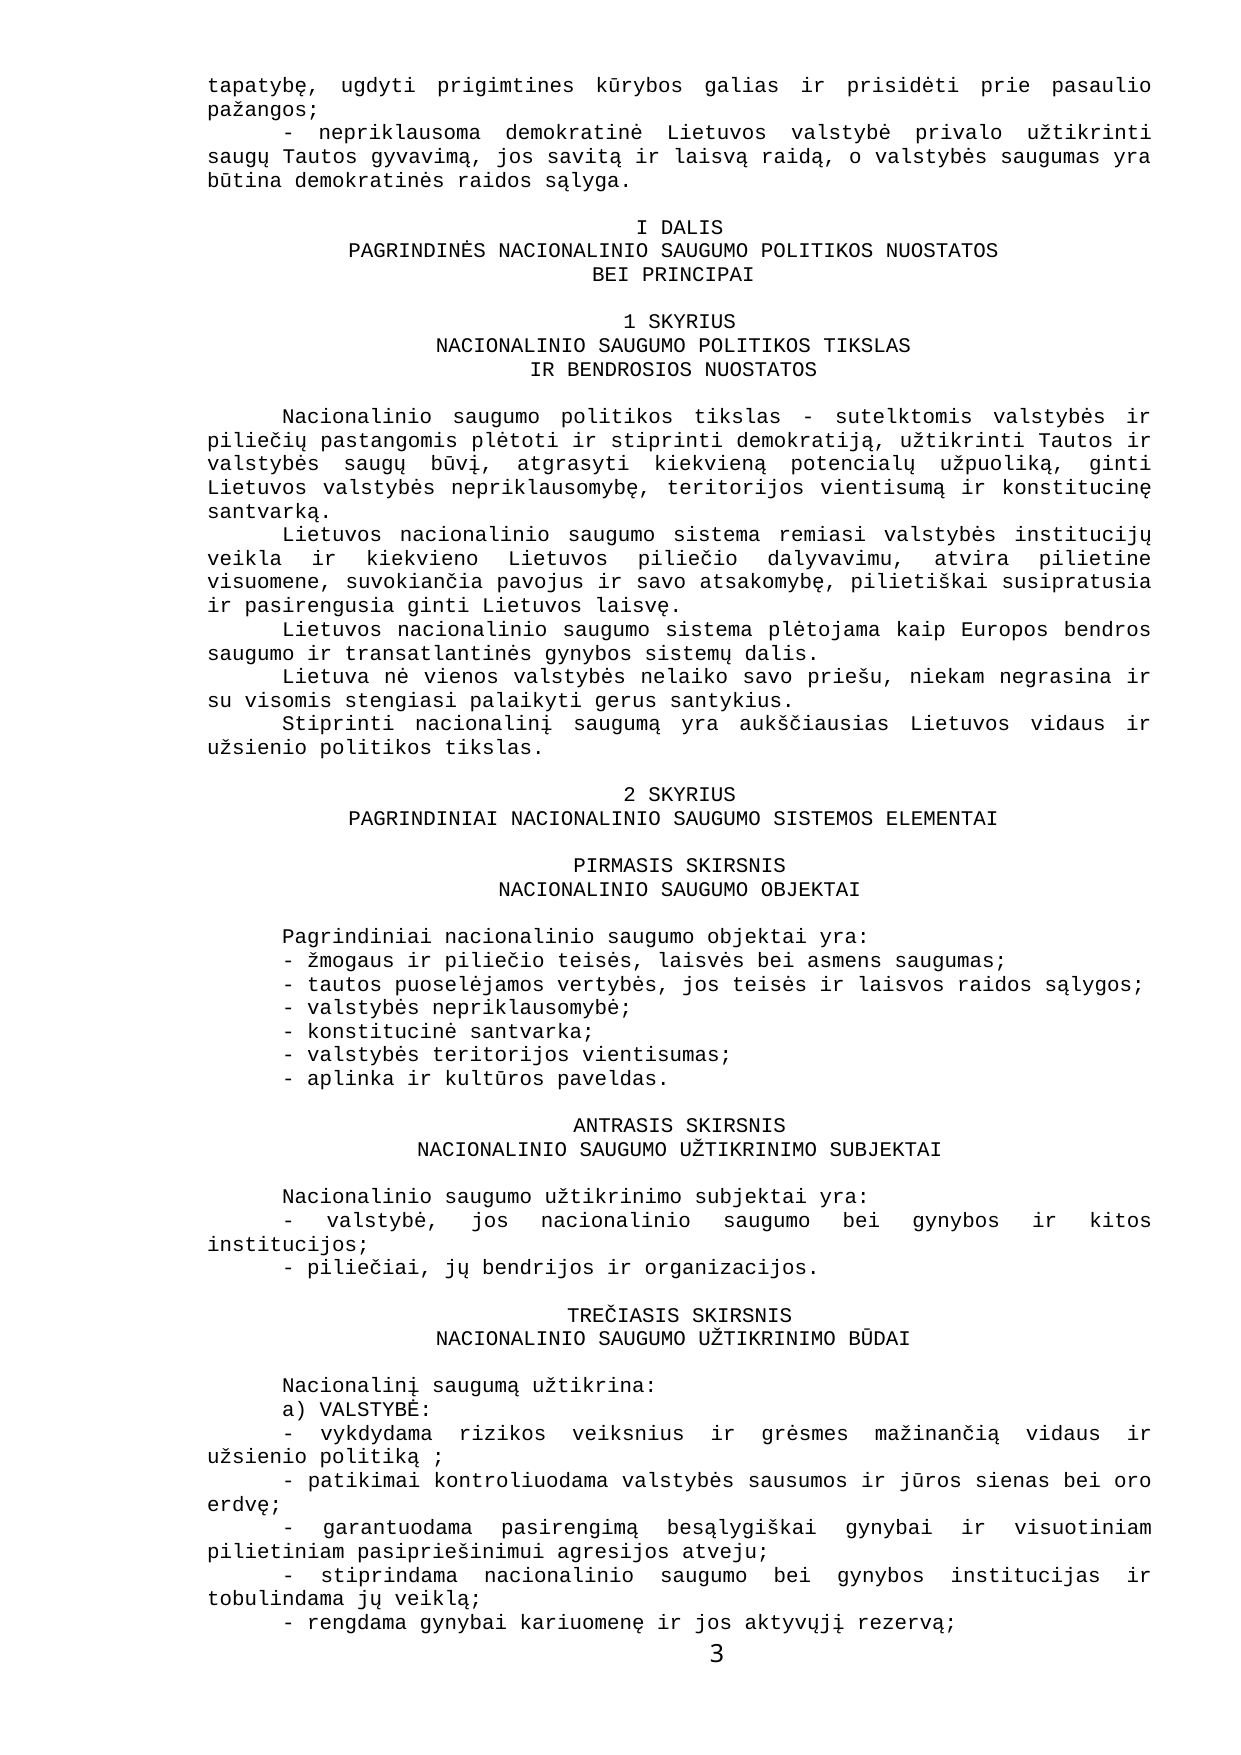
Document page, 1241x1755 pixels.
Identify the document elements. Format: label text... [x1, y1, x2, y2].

text a) VALSTYBĖ: [207, 1399, 1152, 1423]
text - garantuodama pasirengimą besąlygiškai gynybai ir visuotiniam pilietiniam pasipriešinimui agresijos atveju; [207, 1517, 1152, 1565]
text - žmogaus ir piliečio teisės, laisvės bei asmens saugumas; [207, 950, 1152, 973]
text Nacionalinio saugumo užtikrinimo subjektai yra: [207, 1186, 1152, 1210]
text Nacionalinį saugumą užtikrina: [207, 1376, 1152, 1399]
text - vykdydama rizikos veiksnius ir grėsmes mažinančią vidaus ir užsienio politiką ; [207, 1423, 1152, 1470]
text IR BENDROSIOS NUOSTATOS [207, 359, 1152, 382]
text PAGRINDINIAI NACIONALINIO SAUGUMO SISTEMOS ELEMENTAI [207, 808, 1152, 832]
text NACIONALINIO SAUGUMO OBJEKTAI [207, 879, 1152, 903]
text - stiprindama nacionalinio saugumo bei gynybos institucijas ir tobulindama jų veiklą; [207, 1565, 1152, 1612]
text AntrasIS skirsnis [207, 1115, 1152, 1139]
text Lietuvos nacionalinio saugumo sistema plėtojama kaip Europos bendros saugumo ir transatlantinės gynybos sistemų dalis. [207, 619, 1152, 666]
text - rengdama gynybai kariuomenę ir jos aktyvųjį rezervą; [207, 1612, 1152, 1636]
text 1 skyrius [207, 311, 1152, 335]
text - tautos puoselėjamos vertybės, jos teisės ir laisvos raidos sąlygos; [207, 973, 1152, 997]
text Lietuva nė vienos valstybės nelaiko savo priešu, niekam negrasina ir su visomis stengiasi palaikyti gerus santykius. [207, 666, 1152, 713]
text PAGRINDINĖS NACIONALINIO SAUGUMO POLITIKOS NUOSTATOS [207, 241, 1152, 264]
text - nepriklausoma demokratinė Lietuvos valstybė privalo užtikrinti saugų Tautos gyvavimą, jos savitą ir laisvą raidą, o valstybės saugumas yra būtina demokratinės raidos sąlyga. [207, 122, 1152, 193]
text TrečiasIS skirsnis [207, 1304, 1152, 1328]
text I DALIS [207, 217, 1152, 241]
text NACIONALINIO SAUGUMO UŽTIKRINIMO SUBJEKTAI [207, 1139, 1152, 1163]
text tapatybę, ugdyti prigimtines kūrybos galias ir prisidėti prie pasaulio pažangos; [207, 75, 1152, 122]
text Stiprinti nacionalinį saugumą yra aukščiausias Lietuvos vidaus ir užsienio politikos tikslas. [207, 713, 1152, 761]
text BEI PRINCIPAI [207, 264, 1152, 288]
text - valstybės nepriklausomybė; [207, 997, 1152, 1021]
text - aplinka ir kultūros paveldas. [207, 1068, 1152, 1092]
text Pagrindiniai nacionalinio saugumo objektai yra: [207, 926, 1152, 950]
text - patikimai kontroliuodama valstybės sausumos ir jūros sienas bei oro erdvę; [207, 1470, 1152, 1517]
text 2 skyrius [207, 784, 1152, 808]
text - valstybė, jos nacionalinio saugumo bei gynybos ir kitos institucijos; [207, 1210, 1152, 1257]
text - konstitucinė santvarka; [207, 1021, 1152, 1044]
text Nacionalinio saugumo politikos tikslas - sutelktomis valstybės ir piliečių pastangomis plėtoti ir stiprinti demokratiją, užtikrinti Tautos ir valstybės saugų būvį, atgrasyti kiekvieną potencialų užpuoliką, ginti Lietuvos valstybės nepriklausomybę, teritorijos vientisumą ir konstitucinę santvarką. [207, 406, 1152, 524]
text NACIONALINIO SAUGUMO POLITIKOS TIKSLAS [207, 335, 1152, 359]
text - valstybės teritorijos vientisumas; [207, 1044, 1152, 1068]
text - piliečiai, jų bendrijos ir organizacijos. [207, 1257, 1152, 1281]
text PirmasIS skirsnis [207, 855, 1152, 879]
text NACIONALINIO SAUGUMO UŽTIKRINIMO BŪDAI [207, 1328, 1152, 1352]
text Lietuvos nacionalinio saugumo sistema remiasi valstybės institucijų veikla ir kiekvieno Lietuvos piliečio dalyvavimu, atvira pilietine visuomene, suvokiančia pavojus ir savo atsakomybę, pilietiškai susipratusia ir pasirengusia ginti Lietuvos laisvę. [207, 524, 1152, 619]
